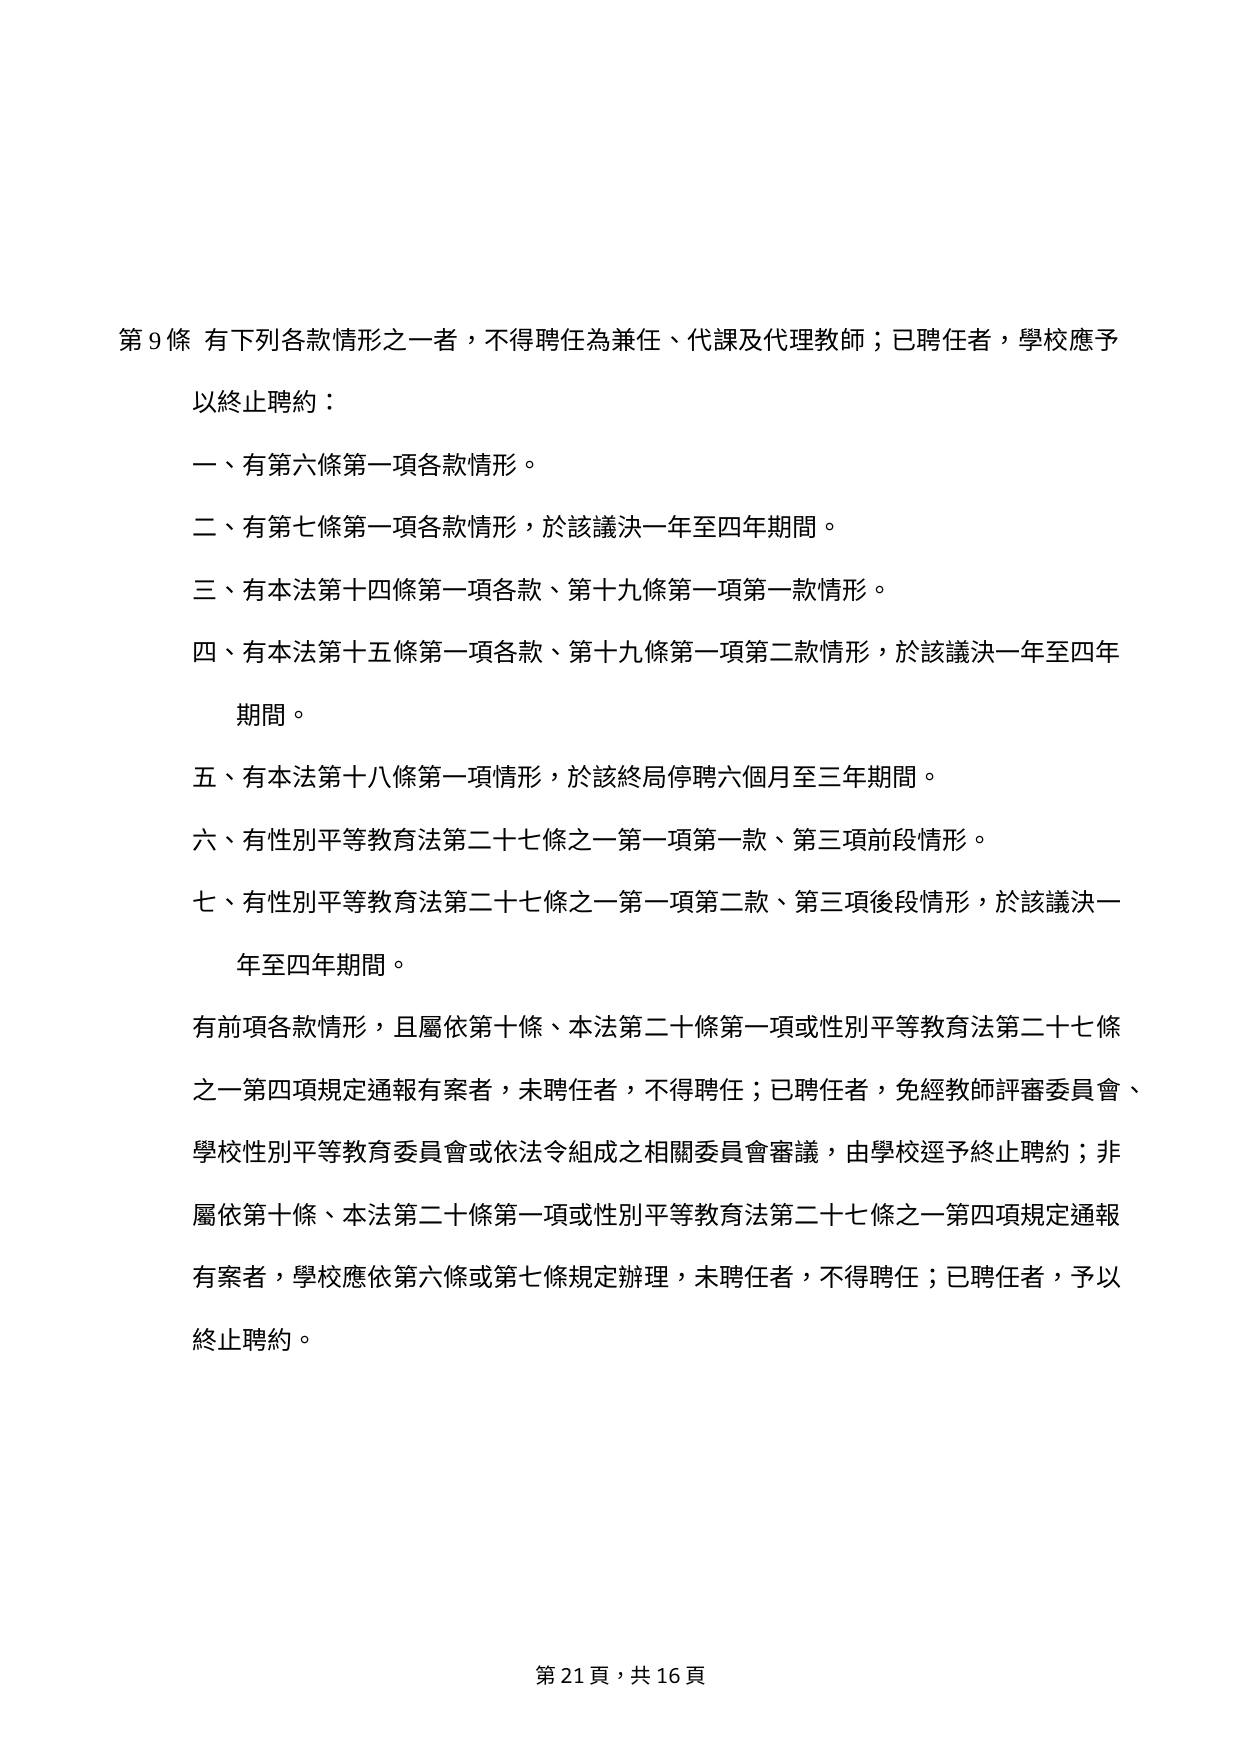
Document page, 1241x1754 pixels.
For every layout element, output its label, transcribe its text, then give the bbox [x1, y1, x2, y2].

text 有前項各款情形，且屬依第十條、本法第二十條第一項或性別平等教育法第二十七條之一第四項規定通報有案者，未聘任者，不得聘任；已聘任者，免經教師評審委員會、學校性別平等教育委員會或依法令組成之相關委員會審議，由學校逕予終止聘約；非屬依第十條、本法第二十條第一項或性別平等教育法第二十七條之一第四項規定通報有案者，學校應依第六條或第七條規定辦理，未聘任者，不得聘任；已聘任者，予以終止聘約。 [192, 984, 1122, 1359]
text 二、有第七條第一項各款情形，於該議決一年至四年期間。 [192, 484, 1122, 547]
text 四、有本法第十五條第一項各款、第十九條第一項第二款情形，於該議決一年至四年期間。 [192, 609, 1122, 734]
text 一、有第六條第一項各款情形。 [192, 422, 1122, 484]
text 七、有性別平等教育法第二十七條之一第一項第二款、第三項後段情形，於該議決一年至四年期間。 [192, 859, 1122, 984]
text 六、有性別平等教育法第二十七條之一第一項第一款、第三項前段情形。 [192, 797, 1122, 859]
text 三、有本法第十四條第一項各款、第十九條第一項第一款情形。 [192, 547, 1122, 609]
text 第9條 有下列各款情形之一者，不得聘任為兼任、代課及代理教師；已聘任者，學校應予以終止聘約： [118, 297, 1122, 422]
text 五、有本法第十八條第一項情形，於該終局停聘六個月至三年期間。 [192, 734, 1122, 797]
